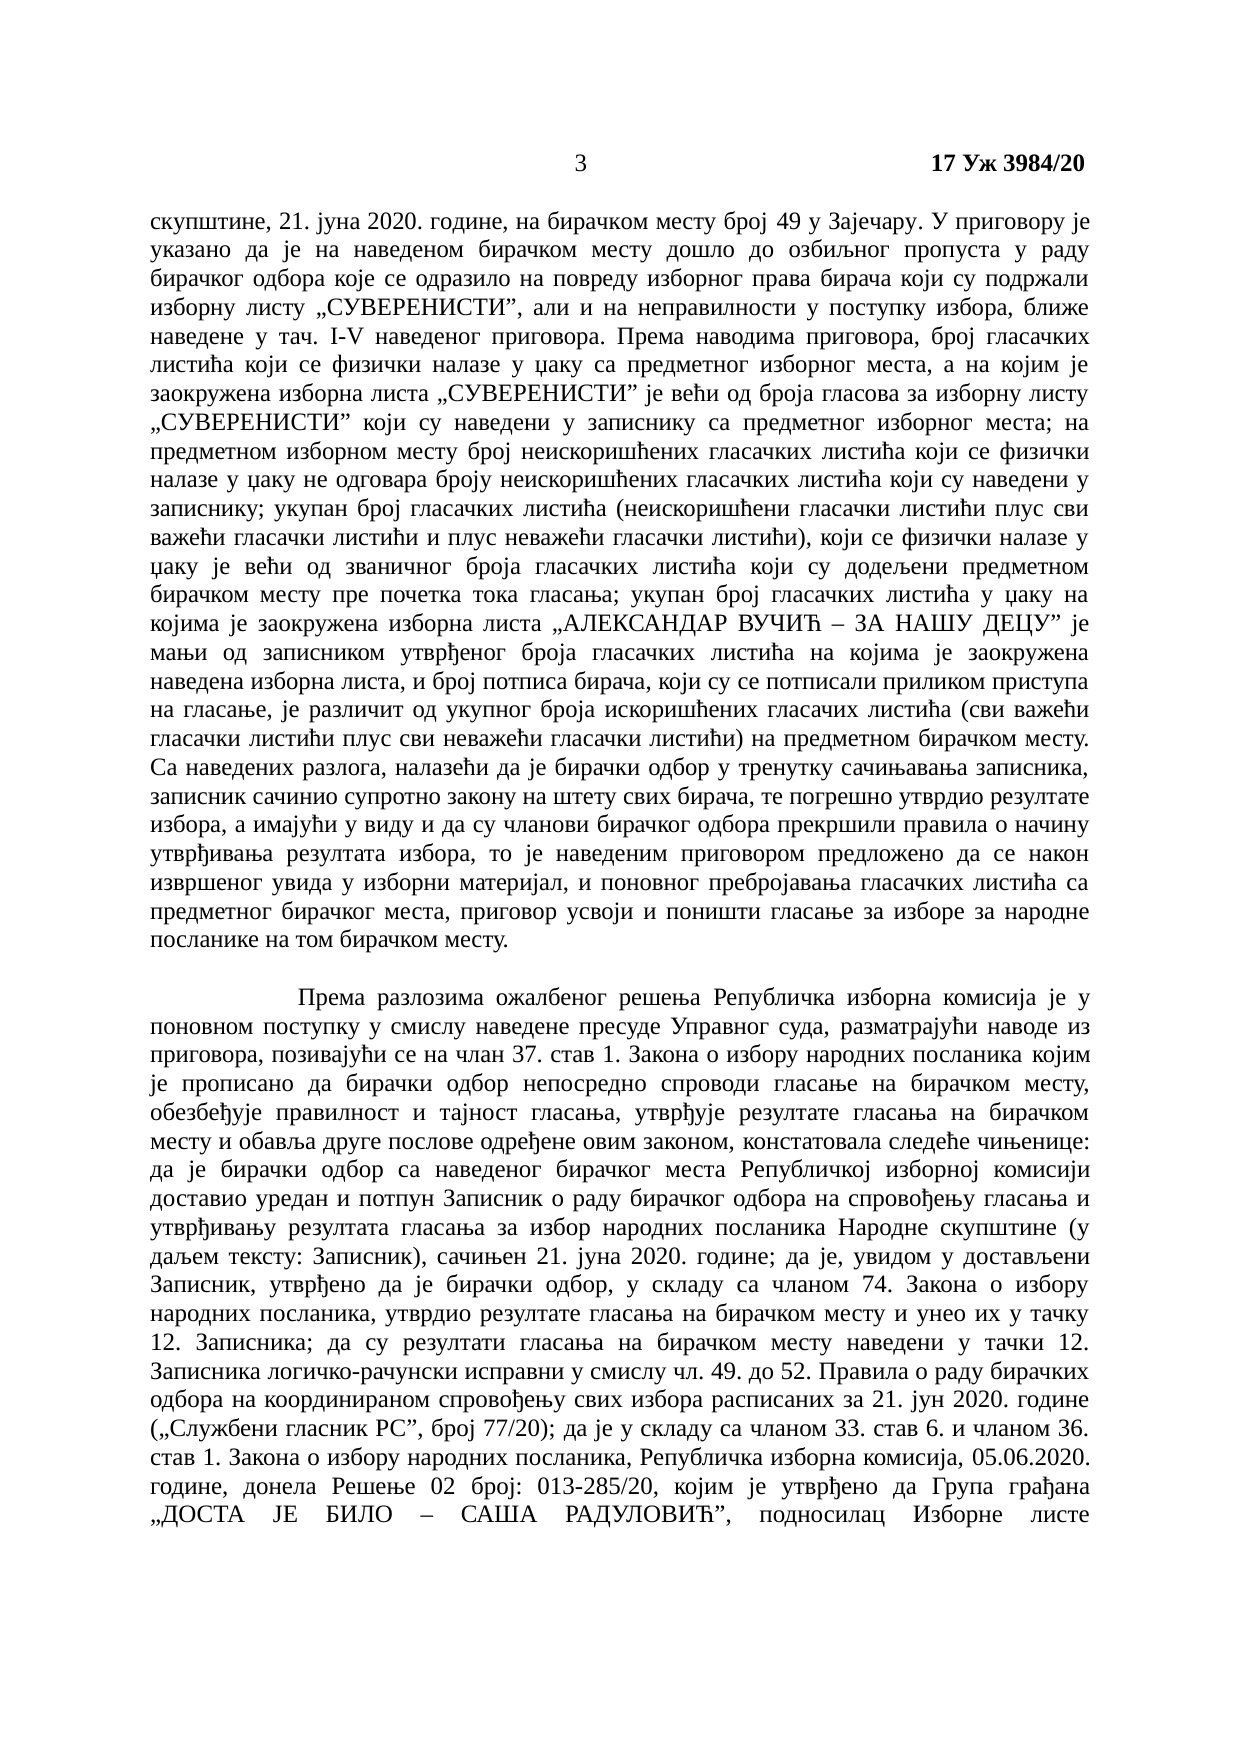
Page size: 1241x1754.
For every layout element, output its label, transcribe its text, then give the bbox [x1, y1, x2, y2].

text Према разлозима ожалбеног решења Републичка изборна комисија је у поновном поступку у смислу наведене пресуде Управног суда, разматрајући наводе из приговора, позивајући се на члан 37. став 1. Закона о избору народних посланика којим је прописано да бирачки одбор непосредно спроводи гласање на бирачком месту, обезбеђује правилност и тајност гласања, утврђује резултате гласања на бирачком месту и обавља друге послове одређене овим законом, констатовала следеће чињенице: да је бирачки одбор са наведеног бирачког места Републичкој изборној комисији доставио уредан и потпун Записник о раду бирачког одбора на спровођењу гласања и утврђивању резултата гласања за избор народних посланика Народне скупштине (у даљем тексту: Записник), сачињен 21. јуна 2020. године; да је, увидом у достављени Записник, утврђено да је бирачки одбор, у складу са чланом 74. Закона о избору народних посланика, утврдио резултате гласања на бирачком месту и унео их у тачку 12. Записника; да су резултати гласања на бирачком месту наведени у тачки 12. Записника логичко-рачунски исправни у смислу чл. 49. до 52. Правила о раду бирачких одбора на координираном спровођењу свих избора расписаних за 21. јун 2020. године („Службени гласник РС”, број 77/20); да је у складу са чланом 33. став 6. и чланом 36. став 1. Закона о избору народних посланика, Републичка изборна комисија, 05.06.2020. године, донела Решење 02 број: 013-285/20, којим је утврђено да Група грађана „ДОСТА ЈЕ БИЛО – САША РАДУЛОВИЋ”, подносилац Изборне листе [150, 982, 1091, 1528]
text скупштине, 21. јуна 2020. године, на бирачком месту број 49 у Зајечару. У приговору је указано да је на наведеном бирачком месту дошло до озбиљног пропуста у раду бирачког одбора које се одразило на повреду изборног права бирача који су подржали изборну листу „СУВЕРЕНИСТИ”, али и на неправилности у поступку избора, ближе наведене у тач. I-V наведеног приговора. Према наводима приговора, број гласачких листића који се физички налазе у џаку са предметног изборног места, а на којим је заокружена изборна листа „СУВЕРЕНИСТИ” је већи од броја гласова за изборну листу „СУВЕРЕНИСТИ” који су наведени у записнику са предметног изборног места; на предметном изборном месту број неискоришћених гласачких листића који се физички налазе у џаку не одговара броју неискоришћених гласачких листића који су наведени у записнику; укупан број гласачких листића (неискоришћени гласачки листићи плус сви важећи гласачки листићи и плус неважећи гласачки листићи), који се физички налазе у џаку је већи од званичног броја гласачких листића који су додељени предметном бирачком месту пре почетка тока гласања; укупан број гласачких листића у џаку на којима је заокружена изборна листа „АЛЕКСАНДАР ВУЧИЋ – ЗА НАШУ ДЕЦУ” је мањи од записником утврђеног броја гласачких листића на којима је заокружена наведена изборна листа, и број потписа бирача, који су се потписали приликом приступа на гласање, је различит од укупног броја искоришћених гласачих листића (сви важећи гласачки листићи плус сви неважећи гласачки листићи) на предметном бирачком месту. Са наведених разлога, налазећи да је бирачки одбор у тренутку сачињавања записника, записник сачинио супротно закону на штету свих бирача, те погрешно утврдио резултате избора, а имајући у виду и да су чланови бирачког одбора прекршили правила о начину утврђивања резултата избора, то је наведеним приговором предложено да се након извршеног увида у изборни материјал, и поновног пребројавања гласачких листића са предметног бирачког места, приговор усвоји и поништи гласање за изборе за народне посланике на том бирачком месту. [150, 206, 1091, 953]
